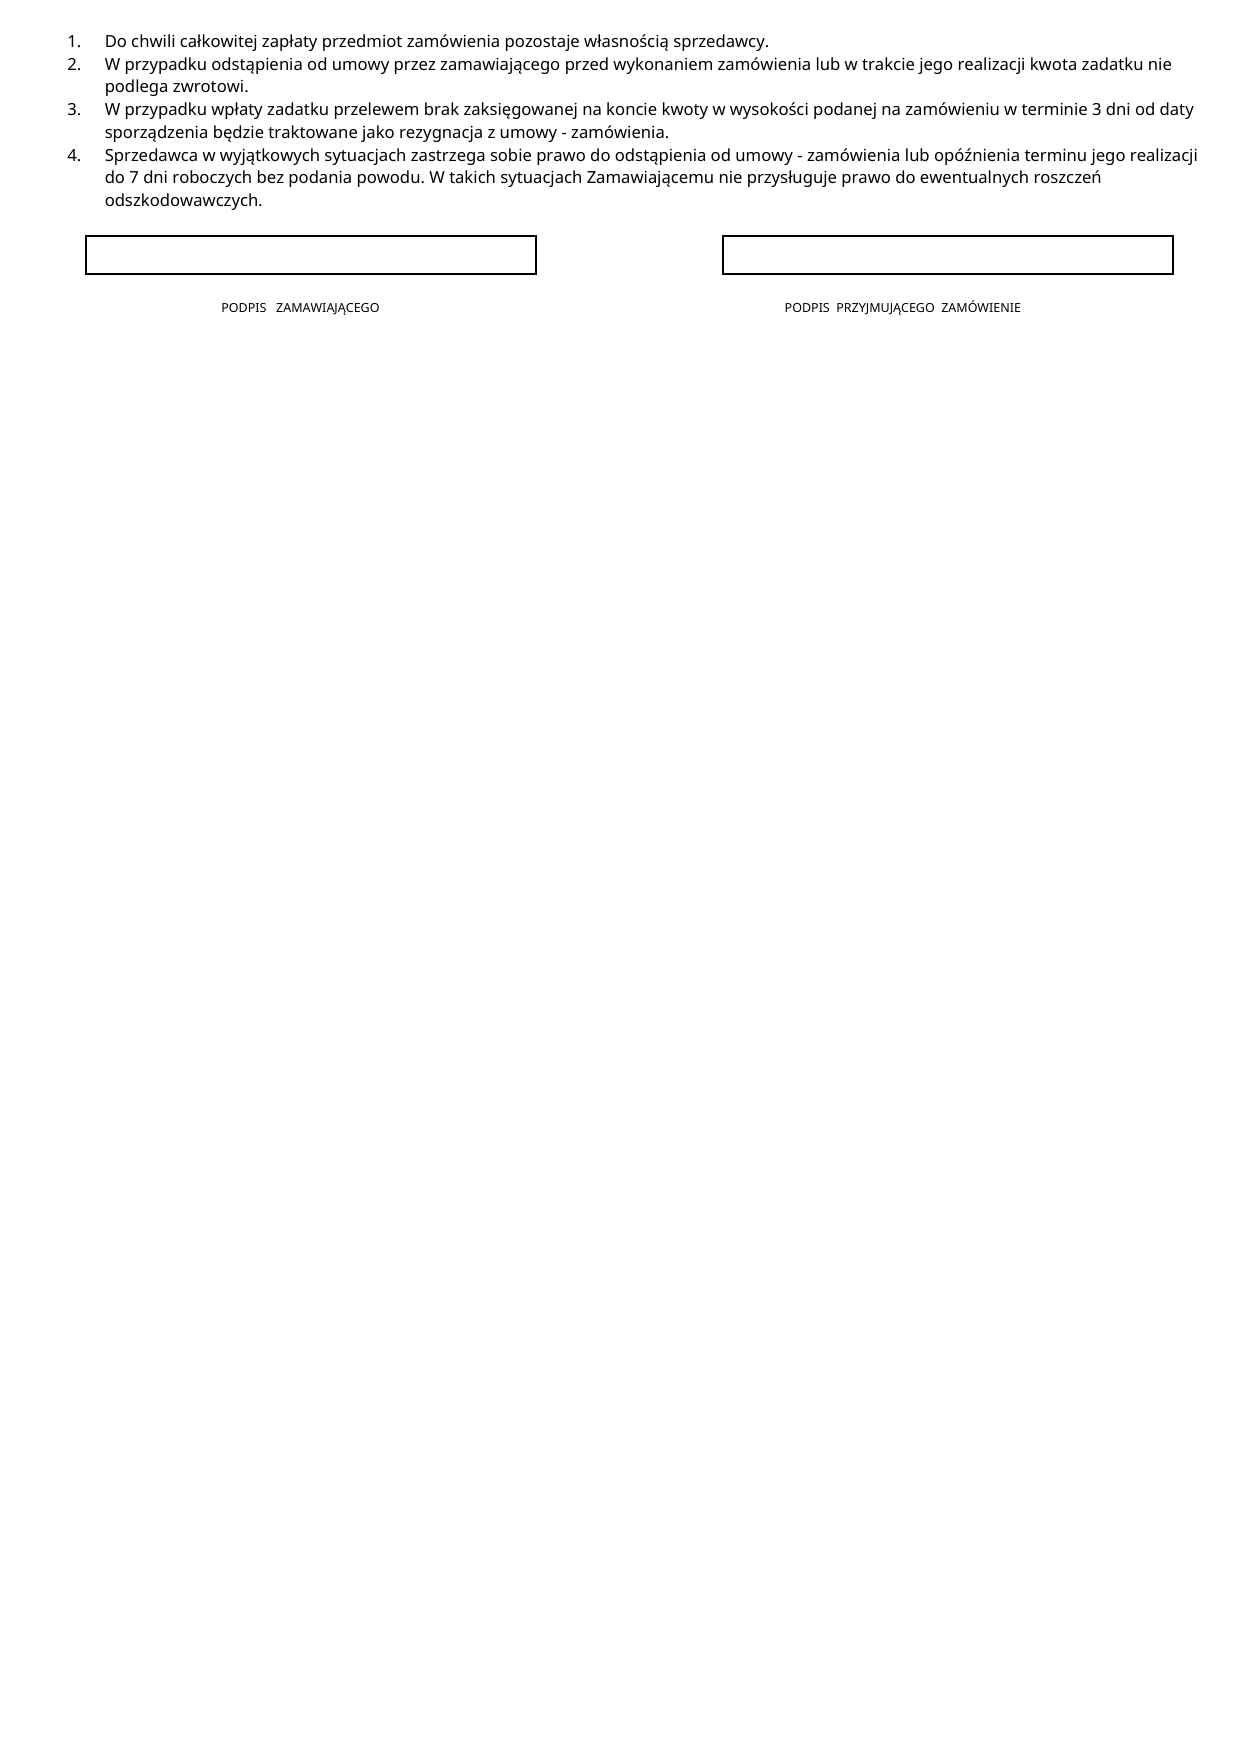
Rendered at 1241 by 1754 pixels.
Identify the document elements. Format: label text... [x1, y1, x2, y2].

list W przypadku odstąpienia od umowy przez zamawiającego przed wykonaniem zamówienia lub w trakcie jego realizacji kwota zadatku nie podlega zwrotowi. [67, 52, 1211, 98]
list Do chwili całkowitej zapłaty przedmiot zamówienia pozostaje własnością sprzedawcy. [67, 29, 1211, 52]
list W przypadku wpłaty zadatku przelewem brak zaksięgowanej na koncie kwoty w wysokości podanej na zamówieniu w terminie 3 dni od daty sporządzenia będzie traktowane jako rezygnacja z umowy - zamówienia. [67, 98, 1211, 143]
list Sprzedawca w wyjątkowych sytuacjach zastrzega sobie prawo do odstąpienia od umowy - zamówienia lub opóźnienia terminu jego realizacji do 7 dni roboczych bez podania powodu. W takich sytuacjach Zamawiającemu nie przysługuje prawo do ewentualnych roszczeń odszkodowawczych. [67, 143, 1211, 211]
text PODPIS ZAMAWIAJĄCEGO PODPIS PRZYJMUJĄCEGO ZAMÓWIENIE [29, 299, 1211, 316]
